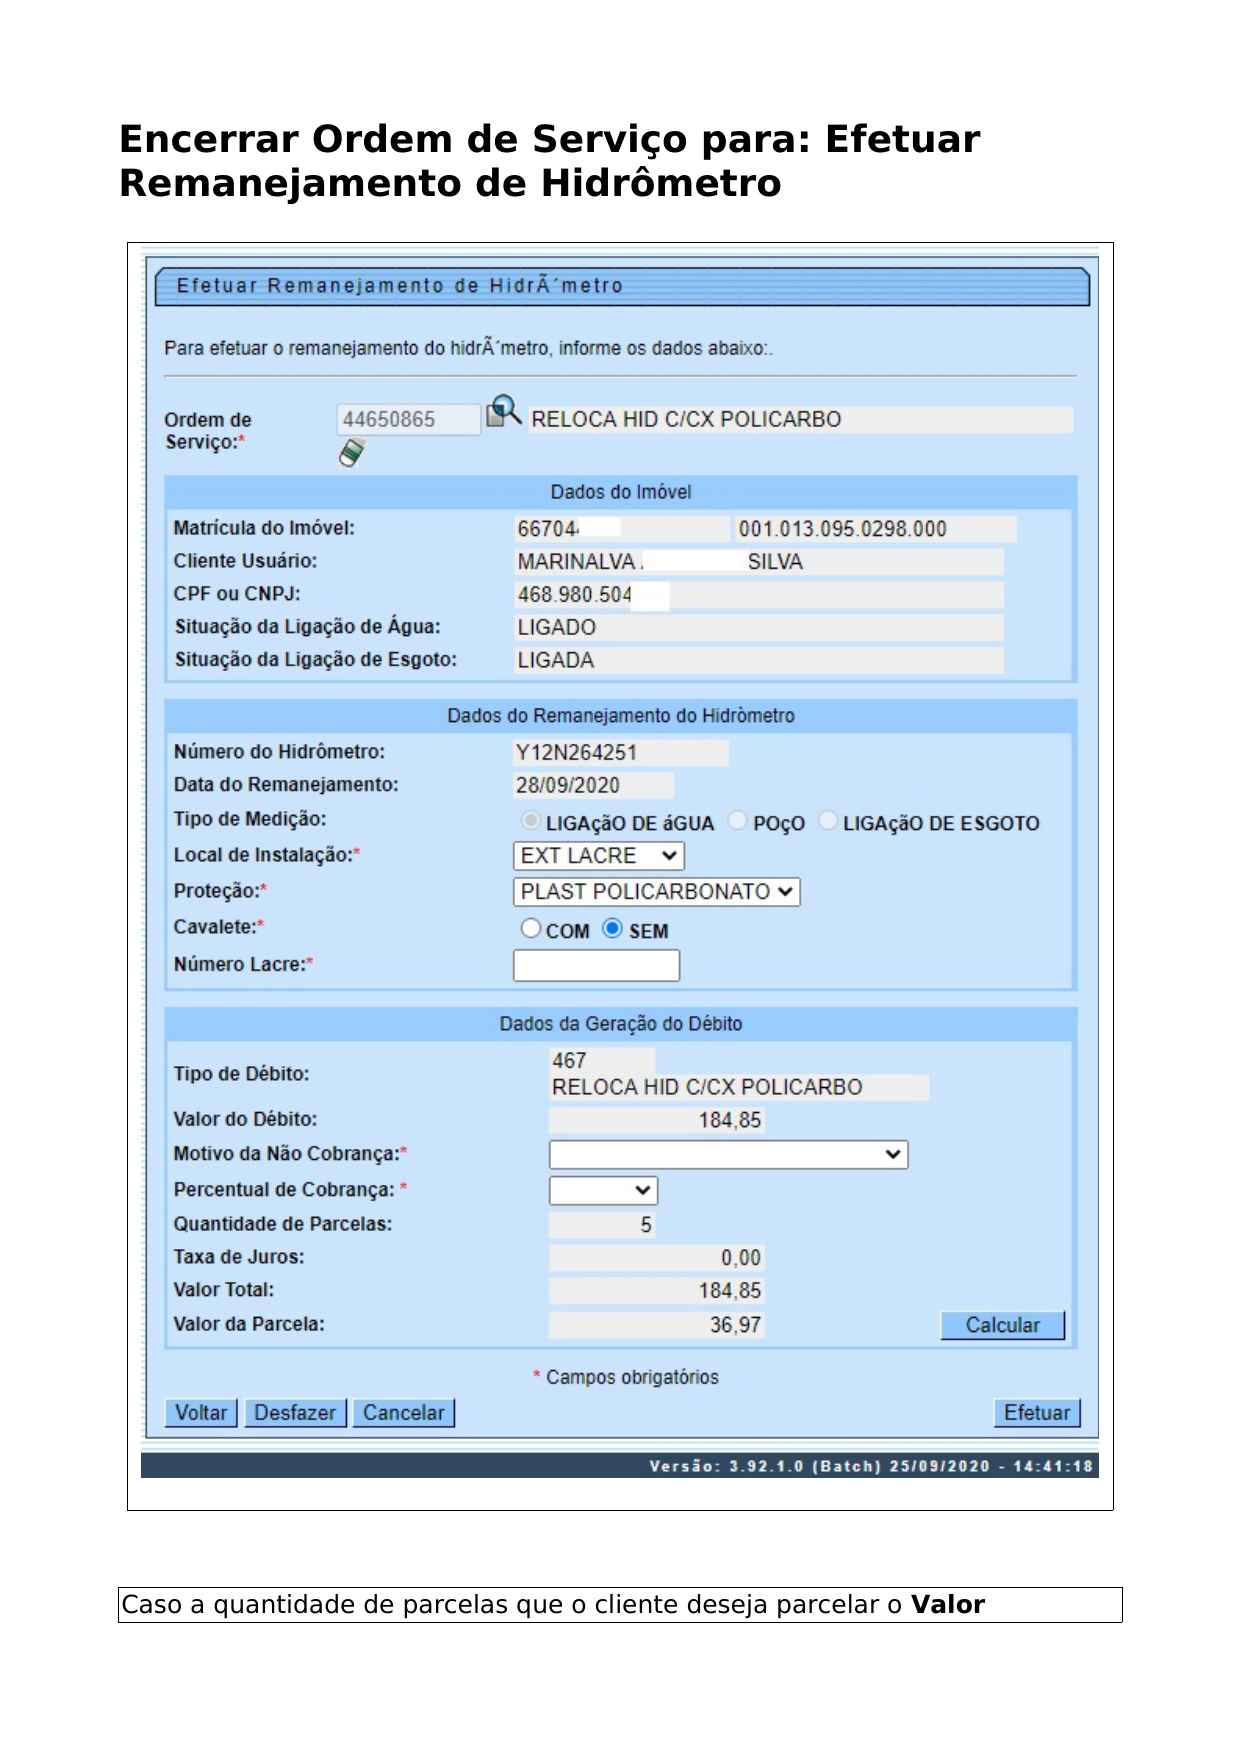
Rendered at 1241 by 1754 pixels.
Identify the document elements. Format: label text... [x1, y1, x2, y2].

subtitle Encerrar Ordem de Serviço para: Efetuar Remanejamento de Hidrômetro [118, 118, 1122, 205]
picture [141, 244, 1099, 1478]
table_header Caso a quantidade de parcelas que o cliente deseja parcelar o Valor [119, 1588, 1122, 1622]
table_header [128, 243, 1113, 1509]
